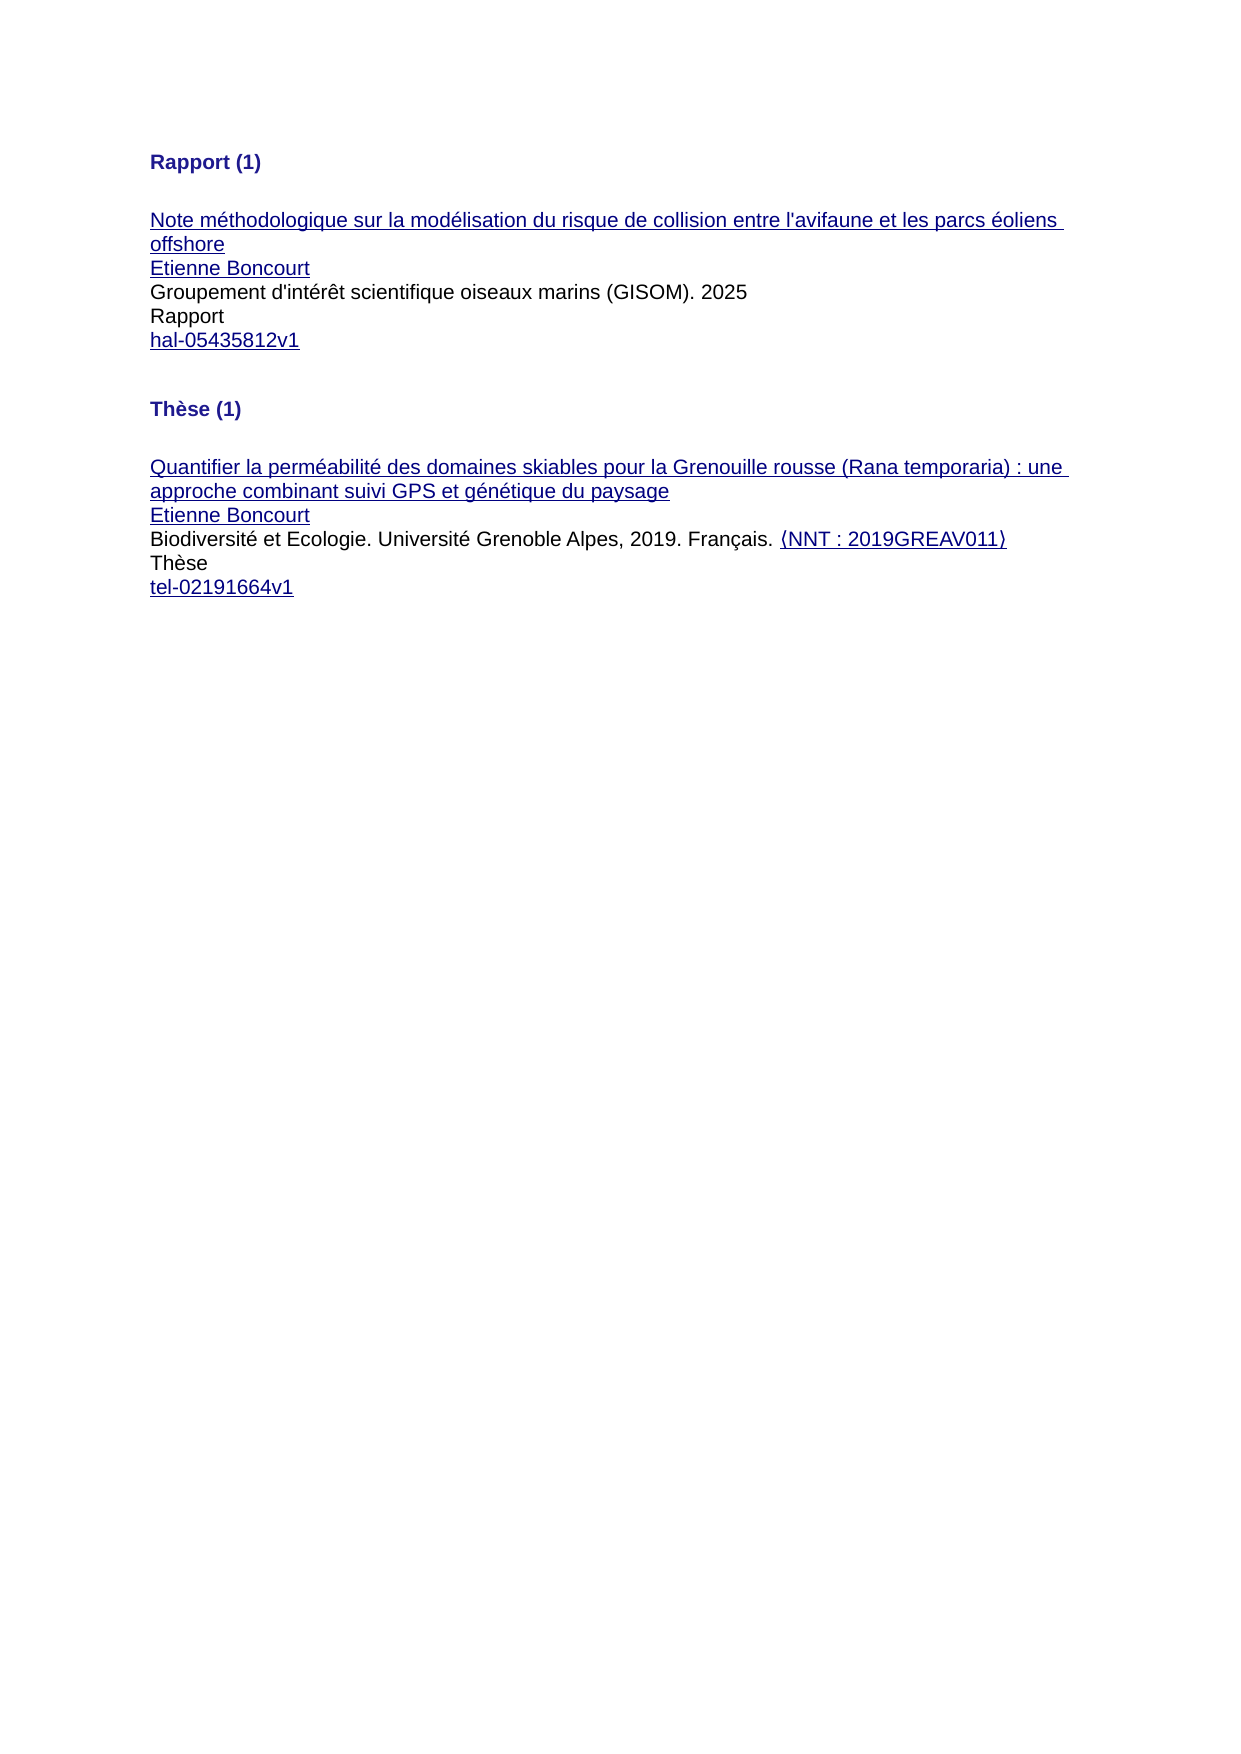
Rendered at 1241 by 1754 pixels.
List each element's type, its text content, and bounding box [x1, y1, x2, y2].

subtitle Thèse (1) [150, 397, 1090, 421]
table_header Quantifier la perméabilité des domaines skiables pour la Grenouille rousse (Rana temporaria) : une approche combinant suivi GPS et génétique du paysage Etienne Boncourt Biodiversité et Ecologie. Université Grenoble Alpes, 2019. Français. ⟨NNT : 2019GREAV011⟩ Thèse tel-02191664v1 [150, 455, 1090, 599]
subtitle Rapport (1) [150, 150, 1090, 174]
table_header Note méthodologique sur la modélisation du risque de collision entre l'avifaune et les parcs éoliens offshore Etienne Boncourt Groupement d'intérêt scientifique oiseaux marins (GISOM). 2025 Rapport hal-05435812v1 [150, 208, 1090, 352]
